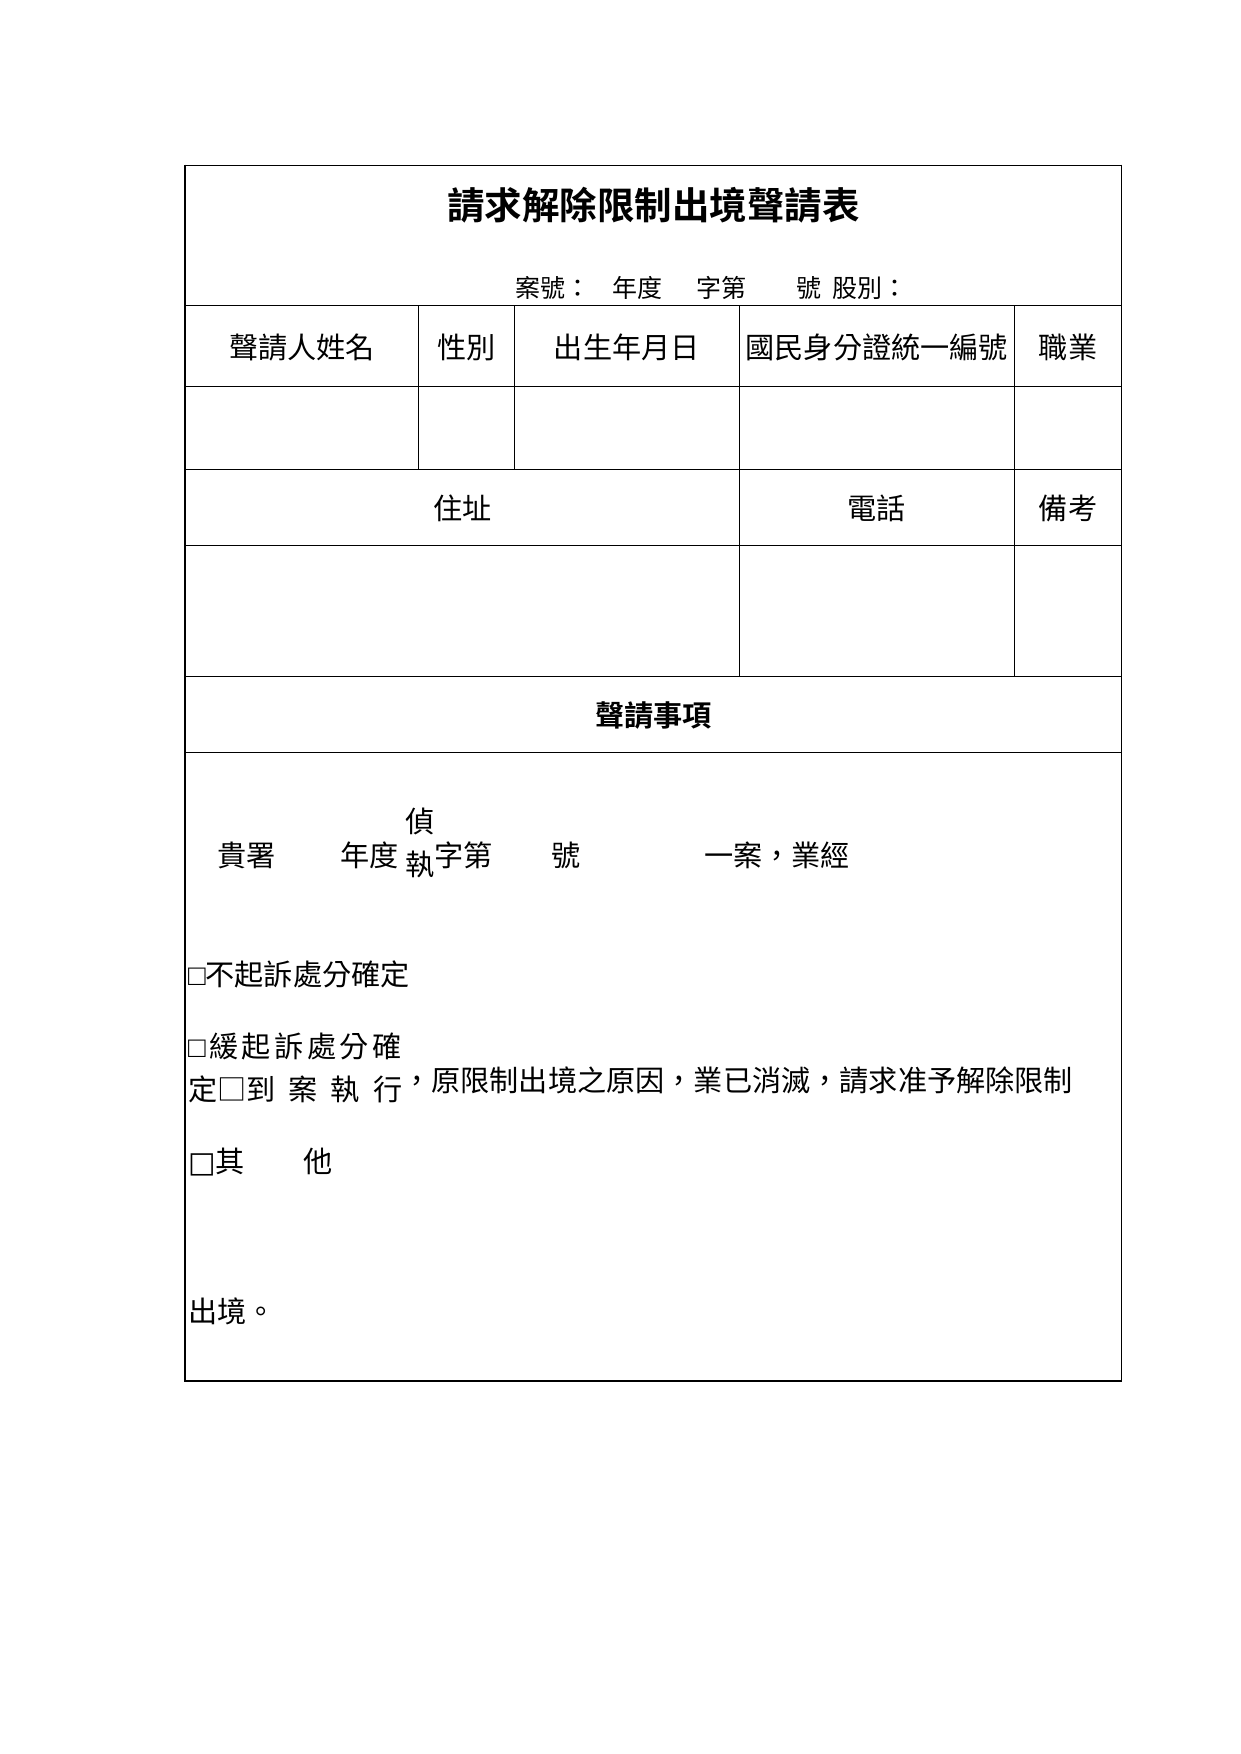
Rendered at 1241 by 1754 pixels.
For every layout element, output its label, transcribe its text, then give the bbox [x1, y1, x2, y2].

table_cell 出生年月日 [515, 306, 739, 386]
table_header 請求解除限制出境聲請表 案號： 年度 字第 號 股別： [186, 166, 1121, 305]
table_cell [186, 1348, 1121, 1380]
table_cell [515, 387, 739, 468]
table_cell [186, 546, 739, 676]
table_cell 貴署 年度 偵執字第 號 一案，業經 □不起訴處分確定 □緩起訴處分確定□到 案 執 行，原限制出境之原因，業已消滅，請求准予解除限制 □其 他 出境。 [186, 753, 1121, 1347]
table_cell [186, 387, 418, 468]
table_cell 住址 [186, 470, 739, 544]
table_cell [740, 546, 1014, 676]
table_cell 備考 [1015, 470, 1121, 544]
table_cell [419, 387, 514, 468]
table_cell [1015, 546, 1121, 676]
table_cell 國民身分證統一編號 [740, 306, 1014, 386]
table_cell [740, 387, 1014, 468]
table_cell 電話 [740, 470, 1014, 544]
table_cell 職業 [1015, 306, 1121, 386]
table_cell 聲請人姓名 [186, 306, 418, 386]
table_cell 性別 [419, 306, 514, 386]
table_cell [1015, 387, 1121, 468]
table_cell 聲請事項 [186, 677, 1121, 752]
